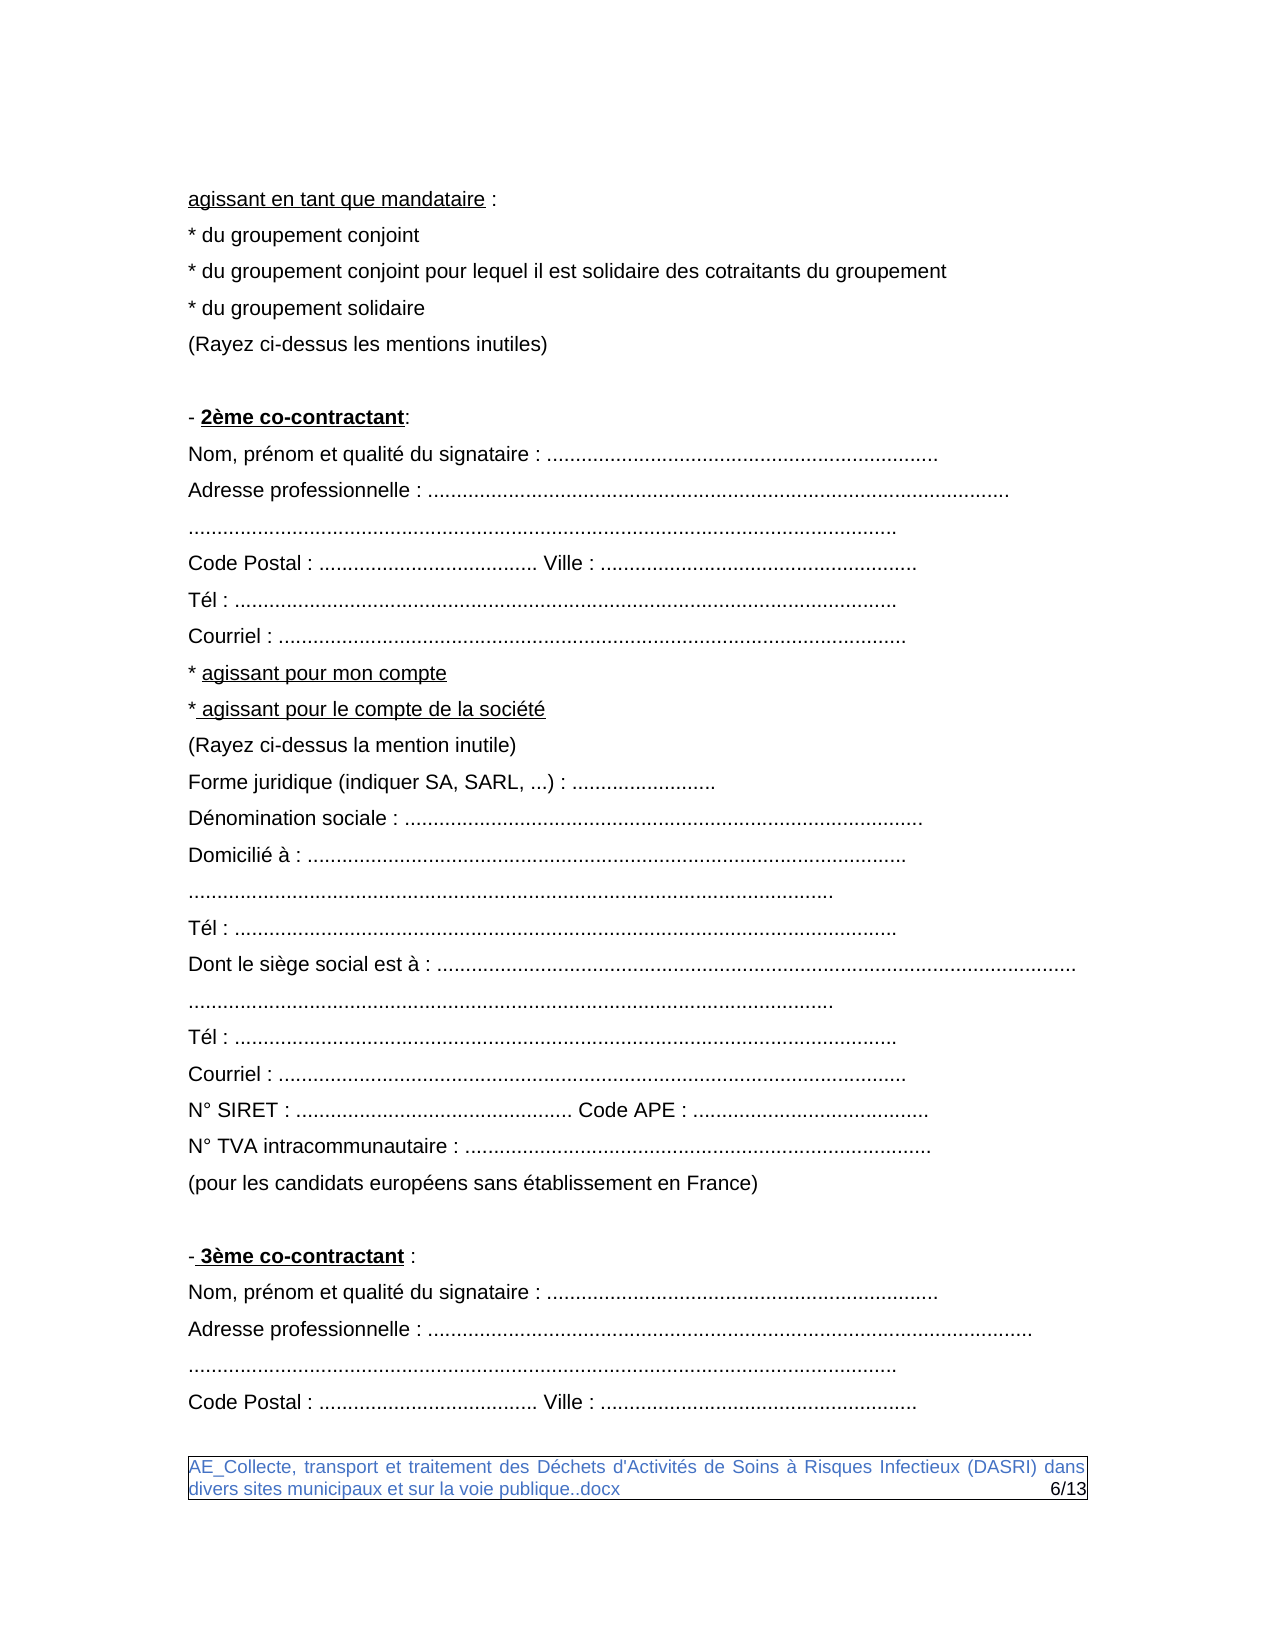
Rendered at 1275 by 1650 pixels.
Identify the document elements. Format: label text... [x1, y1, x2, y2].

text ................................................................................................................ [188, 879, 1087, 903]
text Nom, prénom et qualité du signataire : .................................................................... [188, 442, 1087, 466]
text (Rayez ci-dessus la mention inutile) [188, 733, 1087, 757]
text Code Postal : ...................................... Ville : ....................................................... [188, 551, 1087, 575]
text Forme juridique (indiquer SA, SARL, ...) : ......................... [188, 770, 1087, 794]
text * du groupement conjoint pour lequel il est solidaire des cotraitants du groupement [188, 259, 1087, 283]
text Courriel : ............................................................................................................. [188, 1061, 1087, 1085]
text ................................................................................................................ [188, 988, 1087, 1012]
text Courriel : ............................................................................................................. [188, 624, 1087, 648]
text * agissant pour mon compte [188, 660, 1087, 684]
text * agissant pour le compte de la société [188, 697, 1087, 721]
text Nom, prénom et qualité du signataire : .................................................................... [188, 1280, 1087, 1304]
text Domicilié à : ........................................................................................................ [188, 843, 1087, 867]
text Tél : ................................................................................................................... [188, 1025, 1087, 1049]
text ........................................................................................................................... [188, 514, 1087, 538]
text Dont le siège social est à : ............................................................................................................... [188, 952, 1087, 976]
text Tél : ................................................................................................................... [188, 916, 1087, 939]
text Code Postal : ...................................... Ville : ....................................................... [188, 1389, 1087, 1413]
text (Rayez ci-dessus les mentions inutiles) [188, 332, 1087, 356]
text - 2ème co-contractant: [188, 405, 1087, 429]
text * du groupement conjoint [188, 223, 1087, 247]
text N° TVA intracommunautaire : ................................................................................. [188, 1134, 1087, 1158]
text ........................................................................................................................... [188, 1353, 1087, 1377]
text Tél : ................................................................................................................... [188, 587, 1087, 611]
text Adresse professionnelle : ......................................................................................................... [188, 1317, 1087, 1341]
text Adresse professionnelle : ..................................................................................................... [188, 478, 1087, 502]
text N° SIRET : ................................................ Code APE : ......................................... [188, 1098, 1087, 1122]
text Dénomination sociale : .......................................................................................... [188, 806, 1087, 830]
text (pour les candidats européens sans établissement en France) [188, 1171, 1087, 1195]
text * du groupement solidaire [188, 296, 1087, 320]
text agissant en tant que mandataire : [188, 186, 1087, 210]
text - 3ème co-contractant : [188, 1244, 1087, 1268]
